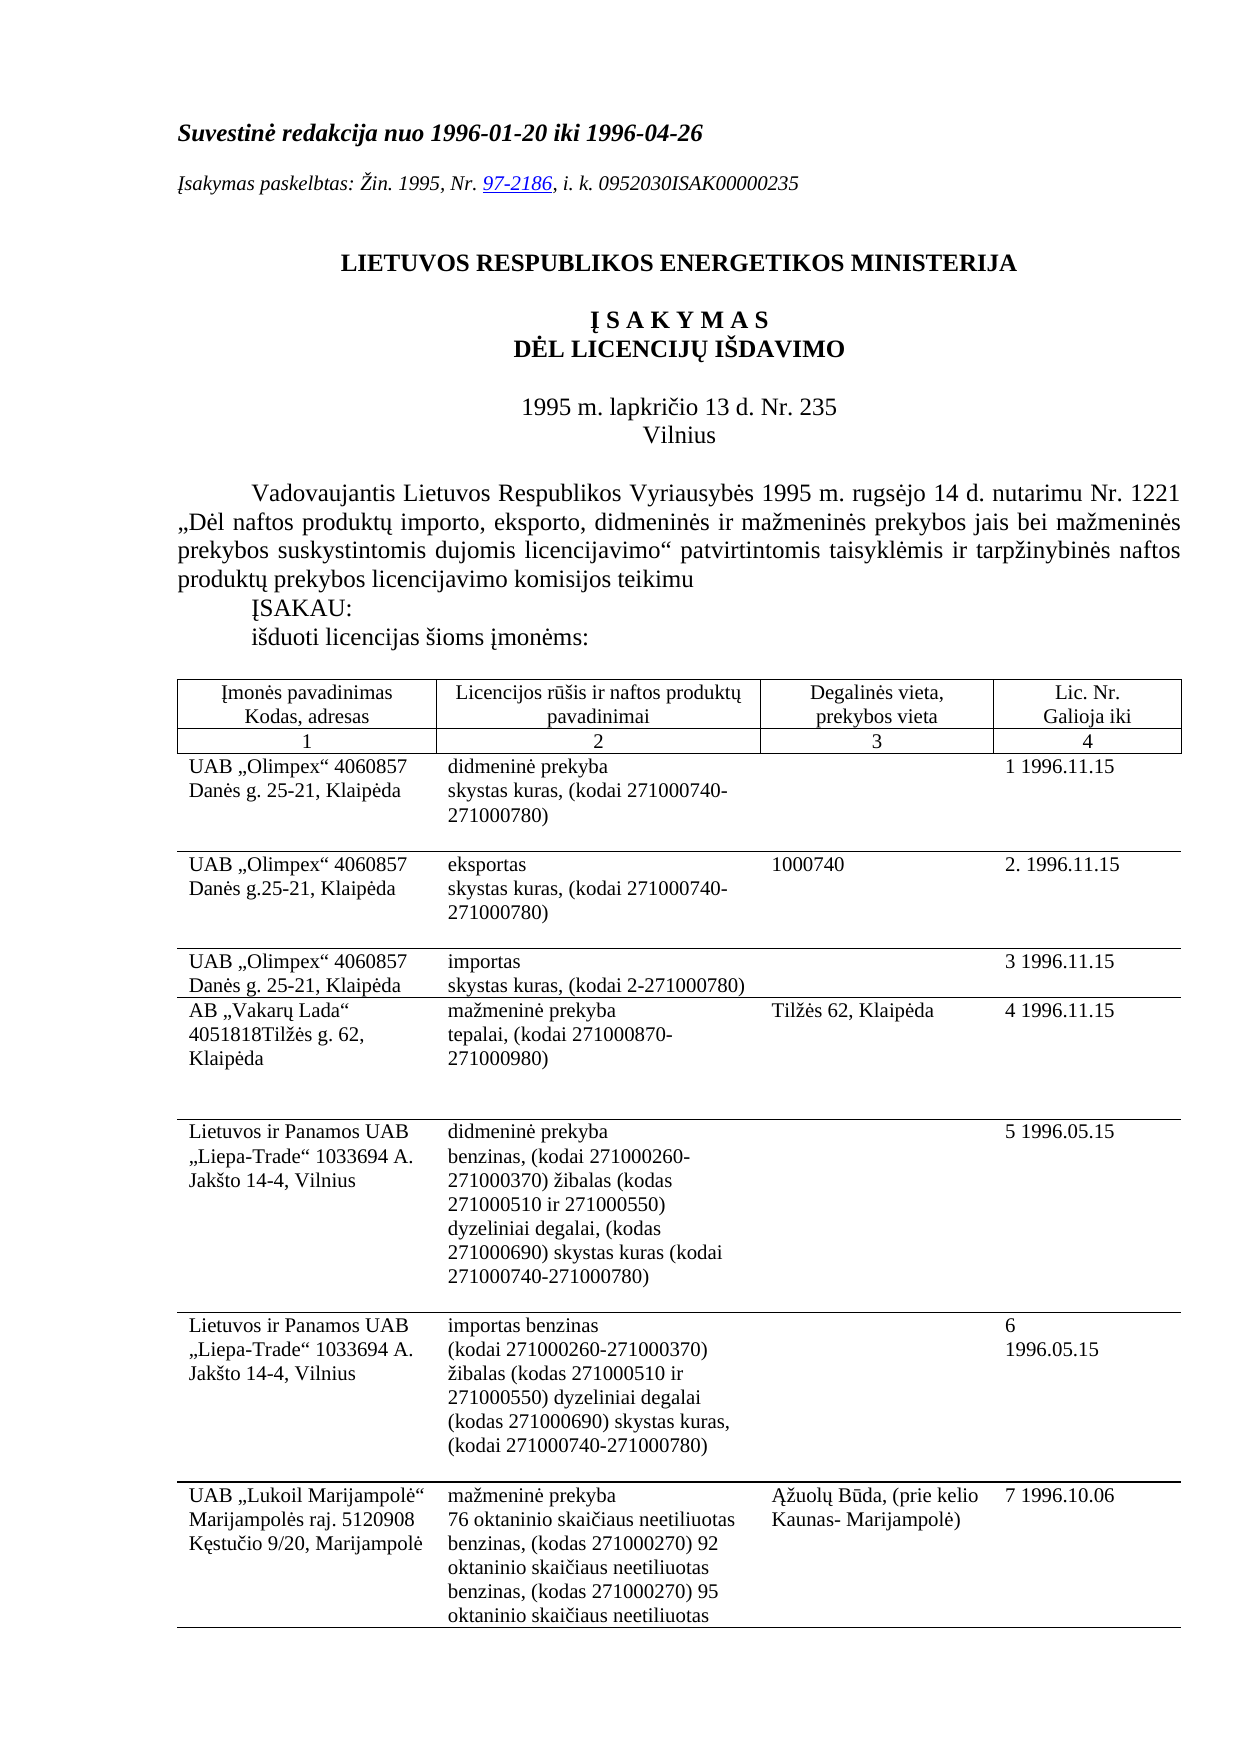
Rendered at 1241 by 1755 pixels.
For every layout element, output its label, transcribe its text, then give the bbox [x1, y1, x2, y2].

table_cell 2. 1996.11.15 [994, 852, 1181, 948]
table_cell 1 [178, 729, 436, 753]
table_header Įmonės pavadinimas Kodas, adresas [178, 680, 436, 728]
table_cell 4 1996.11.15 [994, 998, 1181, 1118]
table_cell UAB „Olimpex“ 4060857 Danės g. 25-21, Klaipėda [177, 754, 436, 851]
table_cell 5 1996.05.15 [994, 1120, 1181, 1312]
table_cell Lietuvos ir Panamos UAB „Liepa-Trade“ 1033694 A. Jakšto 14-4, Vilnius [177, 1120, 436, 1312]
table_cell mažmeninė prekyba tepalai, (kodai 271000870-271000980) [436, 998, 760, 1118]
text Vadovaujantis Lietuvos Respublikos Vyriausybės 1995 m. rugsėjo 14 d. nutarimu Nr. 1221 „Dėl naftos produktų importo, eksporto, didmeninės ir mažmeninės prekybos jais bei mažmeninės prekybos suskystintomis dujomis licencijavimo“ patvirtintomis taisyklėmis ir tarpžinybinės naftos produktų prekybos licencijavimo komisijos teikimu [177, 478, 1181, 593]
table_header Lic. Nr. Galioja iki [994, 680, 1181, 728]
table_cell importas skystas kuras, (kodai 2-271000780) [436, 949, 760, 997]
table_cell Lietuvos ir Panamos UAB „Liepa-Trade“ 1033694 A. Jakšto 14-4, Vilnius [177, 1313, 436, 1481]
text LIETUVOS RESPUBLIKOS ENERGETIKOS MINISTERIJA [177, 248, 1181, 277]
table_cell eksportas skystas kuras, (kodai 271000740-271000780) [436, 852, 760, 948]
table_cell [760, 949, 994, 997]
table_cell 2 [437, 729, 760, 753]
table_cell [760, 1313, 994, 1481]
table_cell 6 1996.05.15 [994, 1313, 1181, 1481]
text ĮSAKAU: [177, 593, 1181, 622]
text Vilnius [177, 420, 1181, 449]
table_cell AB „Vakarų Lada“ 4051818Tilžės g. 62, Klaipėda [177, 998, 436, 1118]
table_cell importas benzinas (kodai 271000260-271000370) žibalas (kodas 271000510 ir 271000550) dyzeliniai degalai (kodas 271000690) skystas kuras, (kodai 271000740-271000780) [436, 1313, 760, 1481]
table_cell [760, 1120, 994, 1312]
table_cell UAB „Olimpex“ 4060857 Danės g.25-21, Klaipėda [177, 852, 436, 948]
text DĖL LICENCIJŲ IŠDAVIMO [177, 334, 1181, 363]
table_cell didmeninė prekyba skystas kuras, (kodai 271000740-271000780) [436, 754, 760, 851]
text Į S A K Y M A S [177, 305, 1181, 334]
table_cell didmeninė prekyba benzinas, (kodai 271000260-271000370) žibalas (kodas 271000510 ir 271000550) dyzeliniai degalai, (kodas 271000690) skystas kuras (kodai 271000740-271000780) [436, 1120, 760, 1312]
table_header Degalinės vieta, prekybos vieta [761, 680, 993, 728]
table_cell 3 1996.11.15 [994, 949, 1181, 997]
text išduoti licencijas šioms įmonėms: [177, 622, 1181, 650]
table_cell mažmeninė prekyba 76 oktaninio skaičiaus neetiliuotas benzinas, (kodas 271000270) 92 oktaninio skaičiaus neetiliuotas benzinas, (kodas 271000270) 95 oktaninio skaičiaus neetiliuotas [436, 1483, 760, 1627]
text Suvestinė redakcija nuo 1996-01-20 iki 1996-04-26 [177, 118, 1181, 147]
table_cell [760, 754, 994, 851]
table_cell 1 1996.11.15 [994, 754, 1181, 851]
table_cell 4 [994, 729, 1181, 753]
table_cell 3 [761, 729, 993, 753]
table_cell Tilžės 62, Klaipėda [760, 998, 994, 1118]
text 1995 m. lapkričio 13 d. Nr. 235 [177, 392, 1181, 420]
table_cell UAB „Lukoil Marijampolė“ Marijampolės raj. 5120908 Kęstučio 9/20, Marijampolė [177, 1483, 436, 1627]
text Įsakymas paskelbtas: Žin. 1995, Nr. 97-2186, i. k. 0952030ISAK00000235 [177, 171, 1181, 195]
table_cell UAB „Olimpex“ 4060857 Danės g. 25-21, Klaipėda [177, 949, 436, 997]
table_cell Ąžuolų Būda, (prie kelio Kaunas- Marijampolė) [760, 1483, 994, 1627]
table_header Licencijos rūšis ir naftos produktų pavadinimai [437, 680, 760, 728]
table_cell 7 1996.10.06 [994, 1483, 1181, 1627]
table_cell 1000740 [760, 852, 994, 948]
